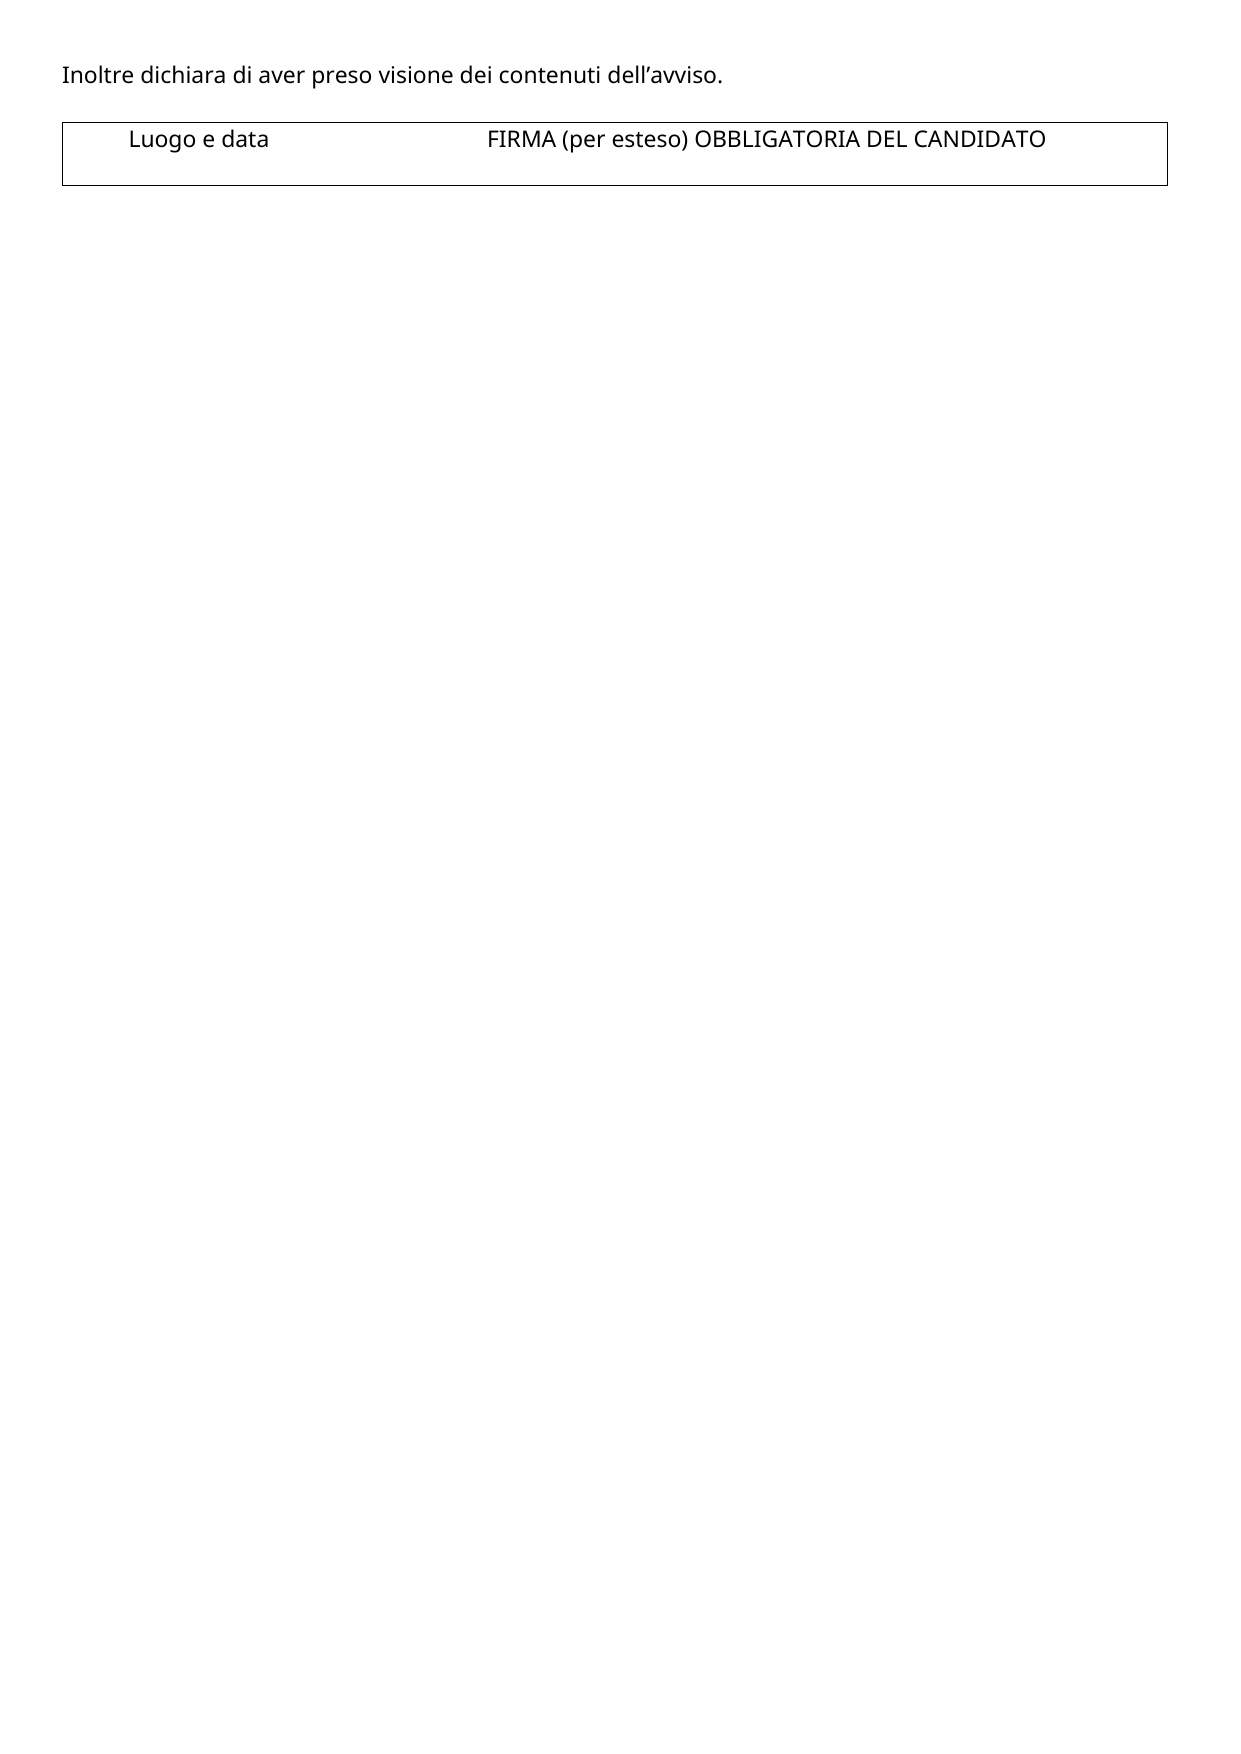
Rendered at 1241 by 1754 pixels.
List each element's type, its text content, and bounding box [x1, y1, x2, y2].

text Inoltre dichiara di aver preso visione dei contenuti dell’avviso. [62, 59, 1149, 90]
text Luogo e data FIRMA (per esteso) OBBLIGATORIA DEL CANDIDATO [63, 123, 1167, 154]
